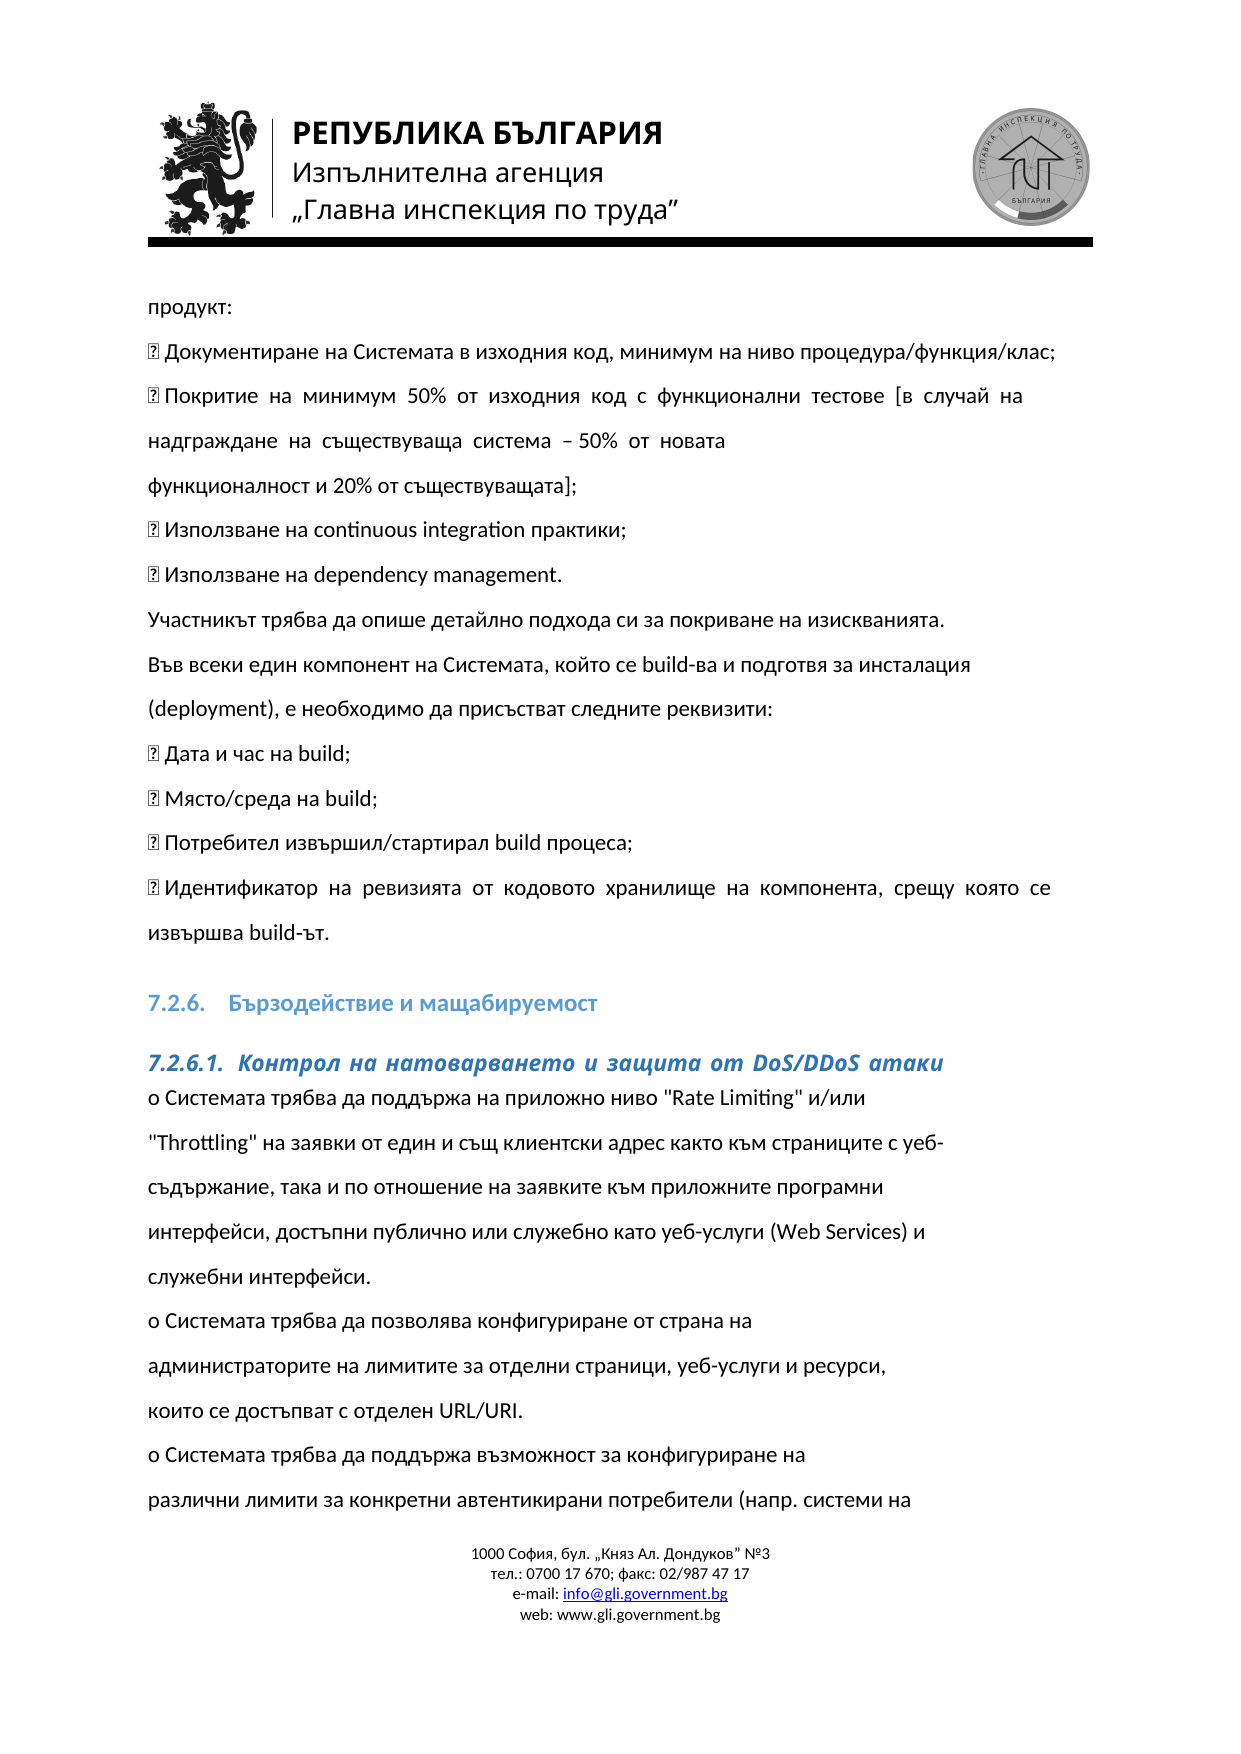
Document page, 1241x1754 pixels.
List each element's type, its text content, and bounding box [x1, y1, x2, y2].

text  Потребител извършил/стартирал build процеса; [148, 828, 1093, 856]
text Във всеки един компонент на Системата, който се build-ва и подготвя за инсталация [148, 650, 1093, 678]
text Участникът трябва да опише детайлно подхода си за покриване на изискванията. [148, 605, 1093, 633]
text "Throttling" на заявки от един и същ клиентски адрес както към страниците с уеб- [148, 1128, 1093, 1156]
text  Място/среда на build; [148, 784, 1093, 812]
text o Системата трябва да позволява конфигуриране от страна на [148, 1307, 1093, 1334]
subtitle Контрол на натоварването и защита от DoS/DDoS атаки [148, 1047, 1093, 1078]
text (deployment), е необходимо да присъстват следните реквизити: [148, 694, 1093, 722]
text  Документиране на Системата в изходния код, минимум на ниво процедура/функция/клас; [148, 337, 1093, 365]
text администраторите на лимитите за отделни страници, уеб-услуги и ресурси, [148, 1351, 1093, 1379]
text o Системата трябва да поддържа на приложно ниво "Rate Limiting" и/или [148, 1083, 1093, 1111]
text които се достъпват с отделен URL/URI. [148, 1396, 1093, 1424]
text  Идентификатор на ревизията от кодовото хранилище на компонента, срещу която се [148, 873, 1093, 901]
text  Покритие на минимум 50% от изходния код с функционални тестове [в случай на [148, 382, 1093, 409]
text  Използване на dependency management. [148, 560, 1093, 588]
text интерфейси, достъпни публично или служебно като уеб-услуги (Web Services) и [148, 1217, 1093, 1245]
text o Системата трябва да поддържа възможност за конфигуриране на [148, 1441, 1093, 1469]
subtitle Бързодействие и мащабируемост [148, 987, 1093, 1018]
text различни лимити за конкретни автентикирани потребители (напр. системи на [148, 1485, 1093, 1513]
text  Използване на continuous integration практики; [148, 516, 1093, 544]
text надграждане на съществуваща система – 50% от новата [148, 426, 1093, 454]
text  Дата и час на build; [148, 739, 1093, 767]
text съдържание, така и по отношение на заявките към приложните програмни [148, 1172, 1093, 1201]
text продукт: [148, 292, 1093, 320]
text служебни интерфейси. [148, 1262, 1093, 1290]
text функционалност и 20% от съществуващата]; [148, 471, 1093, 499]
text извършва build‐ът. [148, 918, 1093, 946]
